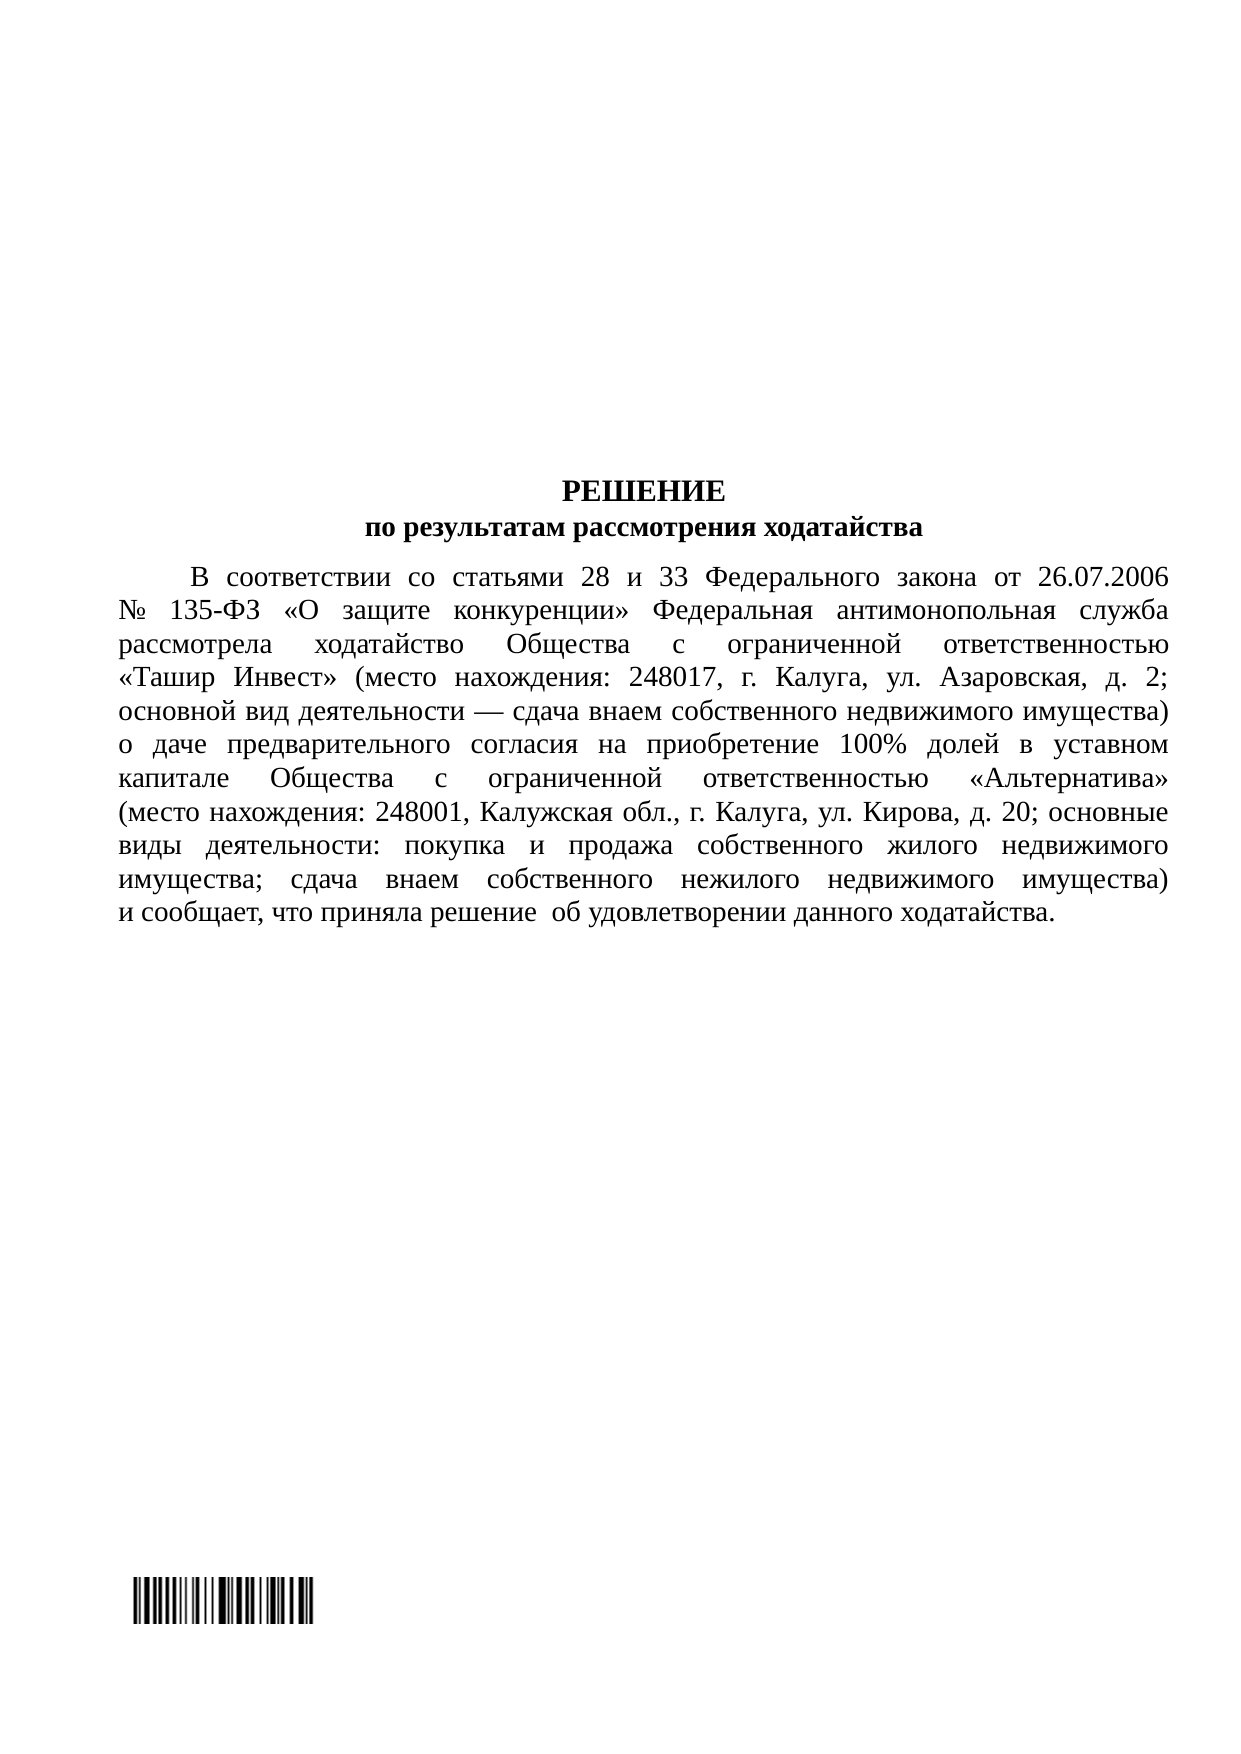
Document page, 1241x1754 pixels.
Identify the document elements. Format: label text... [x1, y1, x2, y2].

text РЕШЕНИЕ [118, 473, 1170, 509]
picture [118, 1577, 331, 1624]
text В соответствии со статьями 28 и 33 Федерального закона от 26.07.2006 № 135-ФЗ «О защите конкуренции» Федеральная антимонопольная служба рассмотрела ходатайство Общества с ограниченной ответственностью «Ташир Инвест» (место нахождения: 248017, г. Калуга, ул. Азаровская, д. 2; основной вид деятельности — сдача внаем собственного недвижимого имущества) о даче предварительного согласия на приобретение 100% долей в уставном капитале Общества с ограниченной ответственностью «Альтернатива» (место нахождения: 248001, Калужская обл., г. Калуга, ул. Кирова, д. 20; основные виды деятельности: покупка и продажа собственного жилого недвижимого имущества; сдача внаем собственного нежилого недвижимого имущества) и сообщает, что приняла решение об удовлетворении данного ходатайства. [118, 559, 1170, 928]
text по результатам рассмотрения ходатайства [118, 509, 1170, 542]
